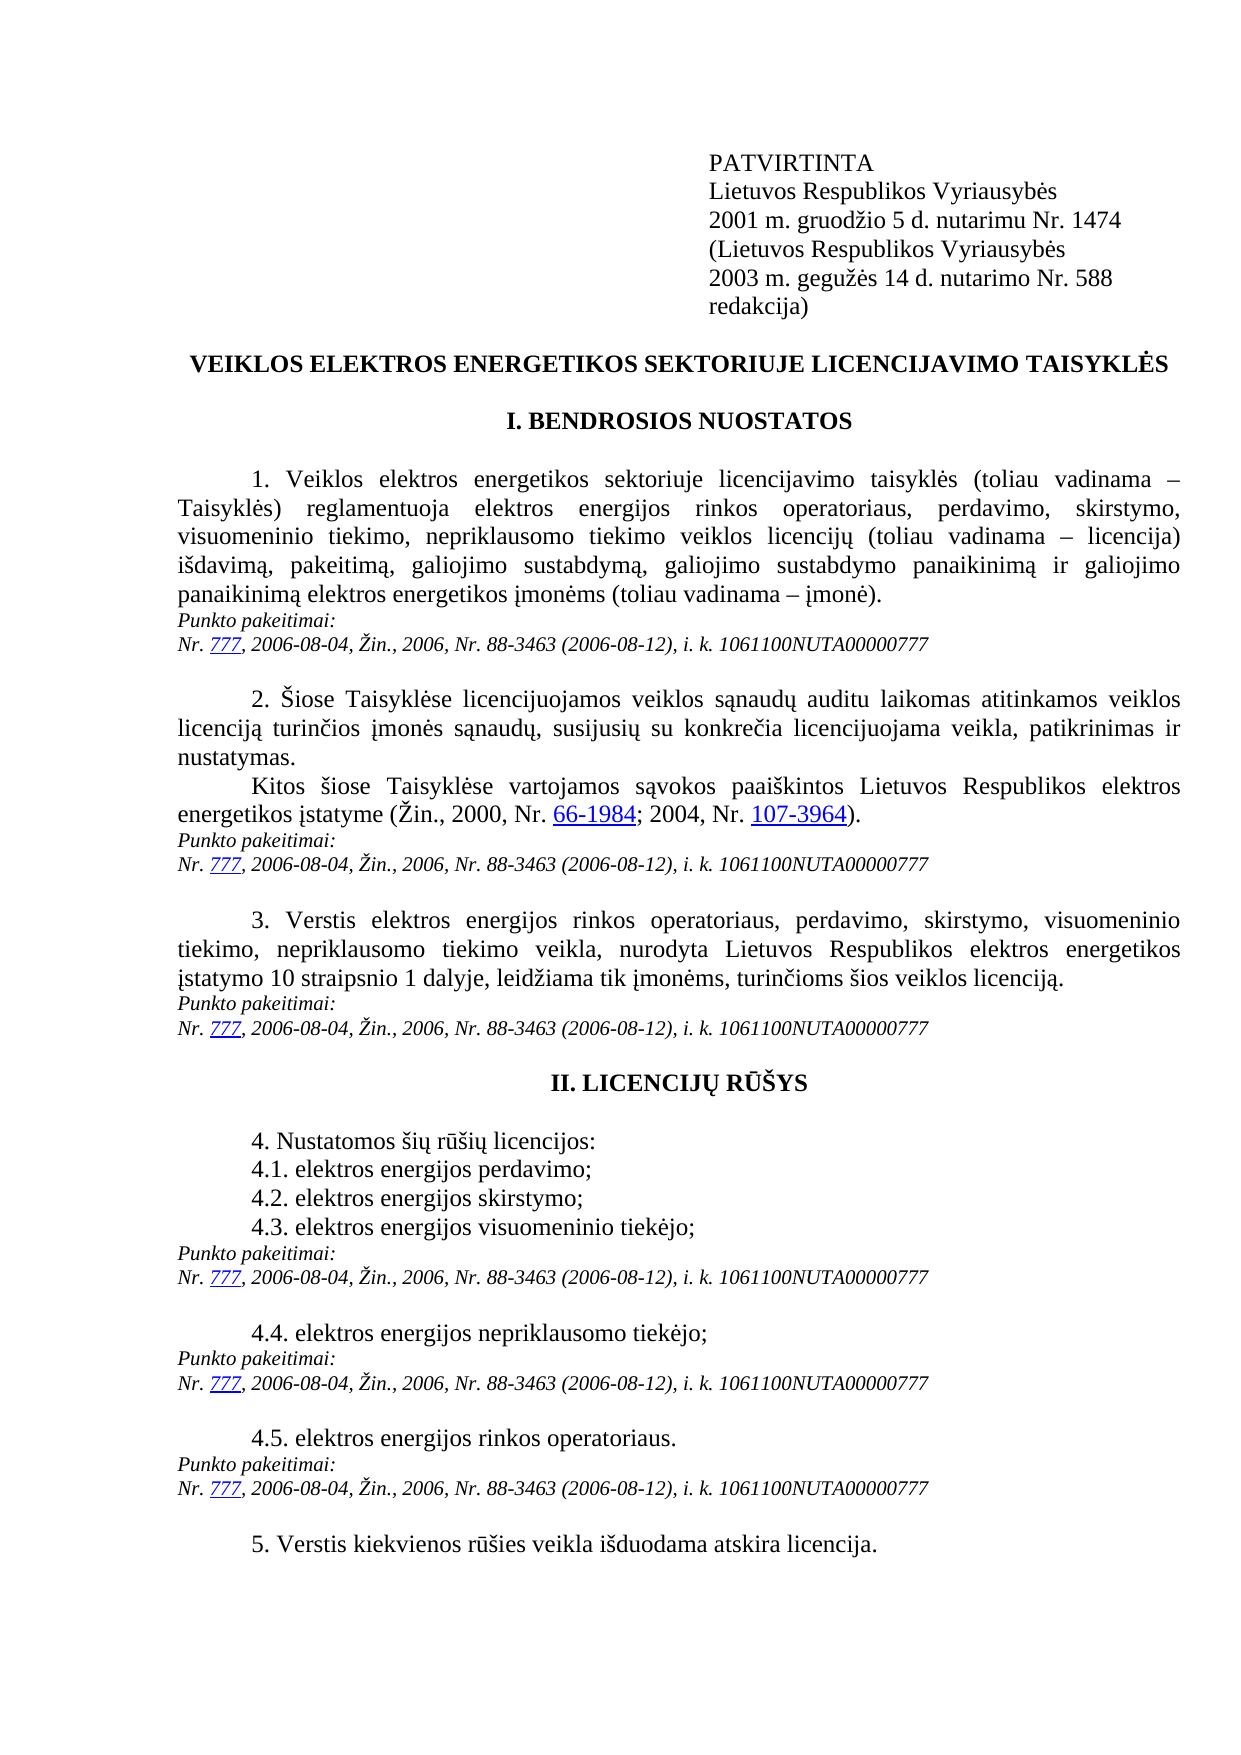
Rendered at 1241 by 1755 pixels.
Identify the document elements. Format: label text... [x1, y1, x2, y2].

text redakcija) [177, 291, 1181, 320]
text 4. Nustatomos šių rūšių licencijos: [177, 1126, 1181, 1154]
text 4.5. elektros energijos rinkos operatoriaus. [177, 1423, 1181, 1452]
text Punkto pakeitimai: [177, 828, 1181, 852]
text 2. Šiose Taisyklėse licencijuojamos veiklos sąnaudų auditu laikomas atitinkamos veiklos licenciją turinčios įmonės sąnaudų, susijusių su konkrečia licencijuojama veikla, patikrinimas ir nustatymas. [177, 684, 1181, 771]
text Nr. 777, 2006-08-04, Žin., 2006, Nr. 88-3463 (2006-08-12), i. k. 1061100NUTA00000777 [177, 1370, 1181, 1394]
text 1. Veiklos elektros energetikos sektoriuje licencijavimo taisyklės (toliau vadinama – Taisyklės) reglamentuoja elektros energijos rinkos operatoriaus, perdavimo, skirstymo, visuomeninio tiekimo, nepriklausomo tiekimo veiklos licencijų (toliau vadinama – licencija) išdavimą, pakeitimą, galiojimo sustabdymą, galiojimo sustabdymo panaikinimą ir galiojimo panaikinimą elektros energetikos įmonėms (toliau vadinama – įmonė). [177, 464, 1181, 608]
text Punkto pakeitimai: [177, 1452, 1181, 1476]
text 3. Verstis elektros energijos rinkos operatoriaus, perdavimo, skirstymo, visuomeninio tiekimo, nepriklausomo tiekimo veikla, nurodyta Lietuvos Respublikos elektros energetikos įstatymo 10 straipsnio 1 dalyje, leidžiama tik įmonėms, turinčioms šios veiklos licenciją. [177, 905, 1181, 991]
text Lietuvos Respublikos Vyriausybės [177, 176, 1181, 205]
text Nr. 777, 2006-08-04, Žin., 2006, Nr. 88-3463 (2006-08-12), i. k. 1061100NUTA00000777 [177, 852, 1181, 876]
text Punkto pakeitimai: [177, 608, 1181, 632]
text VEIKLOS ELEKTROS ENERGETIKOS SEKTORIUJE LICENCIJAVIMO TAISYKLĖS [177, 349, 1181, 378]
text Punkto pakeitimai: [177, 1241, 1181, 1265]
text Nr. 777, 2006-08-04, Žin., 2006, Nr. 88-3463 (2006-08-12), i. k. 1061100NUTA00000777 [177, 632, 1181, 656]
text Punkto pakeitimai: [177, 991, 1181, 1015]
text 4.1. elektros energijos perdavimo; [177, 1154, 1181, 1183]
text 2001 m. gruodžio 5 d. nutarimu Nr. 1474 [177, 205, 1181, 234]
text Nr. 777, 2006-08-04, Žin., 2006, Nr. 88-3463 (2006-08-12), i. k. 1061100NUTA00000777 [177, 1265, 1181, 1289]
text 4.3. elektros energijos visuomeninio tiekėjo; [177, 1212, 1181, 1241]
text 4.4. elektros energijos nepriklausomo tiekėjo; [177, 1318, 1181, 1346]
text Punkto pakeitimai: [177, 1346, 1181, 1370]
text (Lietuvos Respublikos Vyriausybės [177, 234, 1181, 263]
text 4.2. elektros energijos skirstymo; [177, 1183, 1181, 1212]
text 5. Verstis kiekvienos rūšies veikla išduodama atskira licencija. [177, 1529, 1181, 1558]
text Nr. 777, 2006-08-04, Žin., 2006, Nr. 88-3463 (2006-08-12), i. k. 1061100NUTA00000777 [177, 1476, 1181, 1500]
text I. BENDROSIOS NUOSTATOS [177, 406, 1181, 435]
text Kitos šiose Taisyklėse vartojamos sąvokos paaiškintos Lietuvos Respublikos elektros energetikos įstatyme (Žin., 2000, Nr. 66-1984; 2004, Nr. 107-3964). [177, 771, 1181, 828]
text 2003 m. gegužės 14 d. nutarimo Nr. 588 [177, 263, 1181, 291]
text II. LICENCIJŲ RŪŠYS [177, 1068, 1181, 1097]
text Nr. 777, 2006-08-04, Žin., 2006, Nr. 88-3463 (2006-08-12), i. k. 1061100NUTA00000777 [177, 1015, 1181, 1039]
text PATVIRTINTA [177, 148, 1181, 176]
